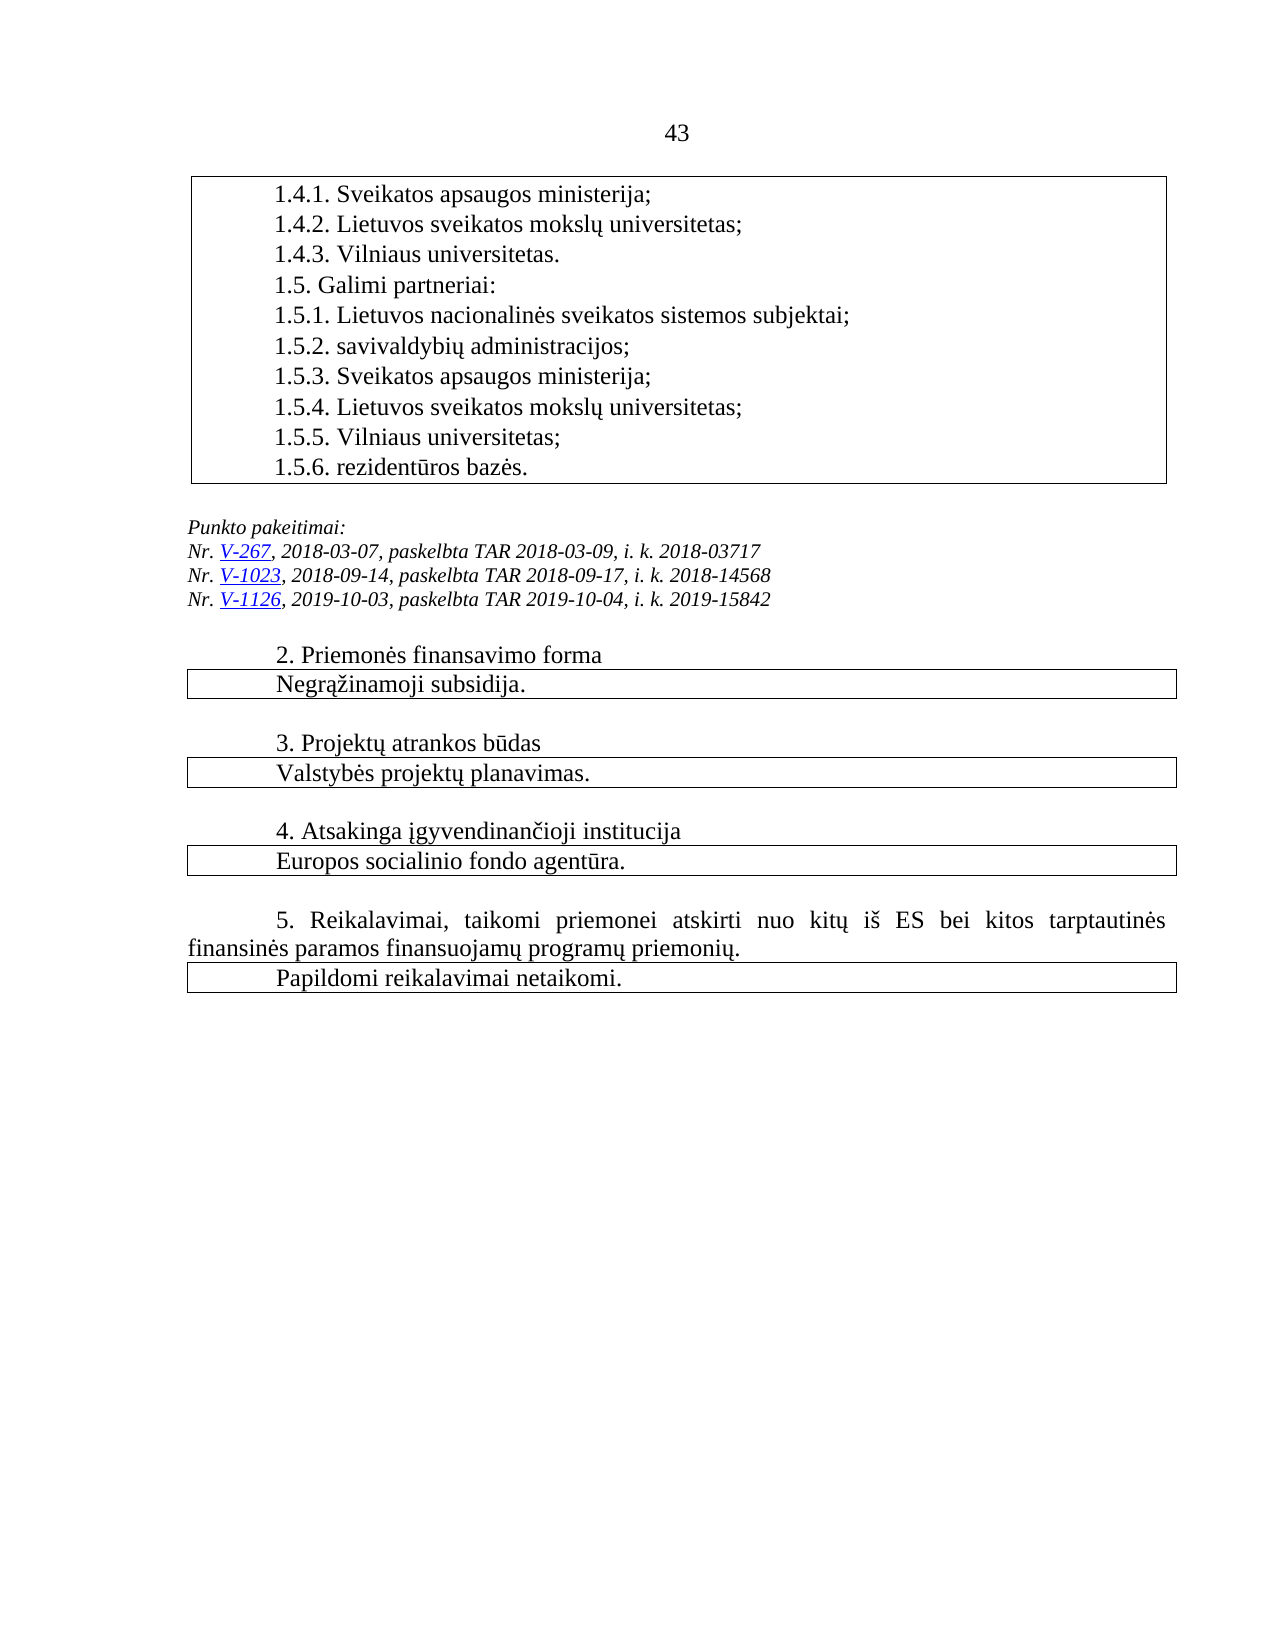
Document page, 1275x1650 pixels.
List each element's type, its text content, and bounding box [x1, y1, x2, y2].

text Nr. V-1126, 2019-10-03, paskelbta TAR 2019-10-04, i. k. 2019-15842 [187, 587, 1167, 611]
table_header Papildomi reikalavimai netaikomi. [188, 963, 1176, 992]
table_header Negrąžinamoji subsidija. [188, 670, 1176, 698]
text Punkto pakeitimai: [187, 515, 1167, 539]
text 1.4.2. Lietuvos sveikatos mokslų universitetas; [192, 206, 1166, 236]
text 1.5.5. Vilniaus universitetas; [192, 419, 1166, 449]
text 1.5. Galimi partneriai: [192, 267, 1166, 297]
text 1.5.1. Lietuvos nacionalinės sveikatos sistemos subjektai; [192, 297, 1166, 328]
text 1.4.1. Sveikatos apsaugos ministerija; [192, 177, 1166, 206]
table_header Valstybės projektų planavimas. [188, 758, 1176, 787]
text 1.5.2. savivaldybių administracijos; [192, 328, 1166, 358]
text 3. Projektų atrankos būdas [187, 728, 1167, 757]
text 1.5.4. Lietuvos sveikatos mokslų universitetas; [192, 388, 1166, 419]
text 4. Atsakinga įgyvendinančioji institucija [187, 816, 1167, 845]
text Nr. V-267, 2018-03-07, paskelbta TAR 2018-03-09, i. k. 2018-03717 [187, 539, 1167, 563]
text 2. Priemonės finansavimo forma [187, 640, 1167, 668]
text 5. Reikalavimai, taikomi priemonei atskirti nuo kitų iš ES bei kitos tarptautinės finansinės paramos finansuojamų programų priemonių. [187, 905, 1167, 962]
table_header Europos socialinio fondo agentūra. [188, 846, 1176, 875]
text 1.5.6. rezidentūros bazės. [192, 449, 1166, 483]
text Nr. V-1023, 2018-09-14, paskelbta TAR 2018-09-17, i. k. 2018-14568 [187, 563, 1167, 587]
text 1.4.3. Vilniaus universitetas. [192, 236, 1166, 267]
text 1.5.3. Sveikatos apsaugos ministerija; [192, 358, 1166, 388]
